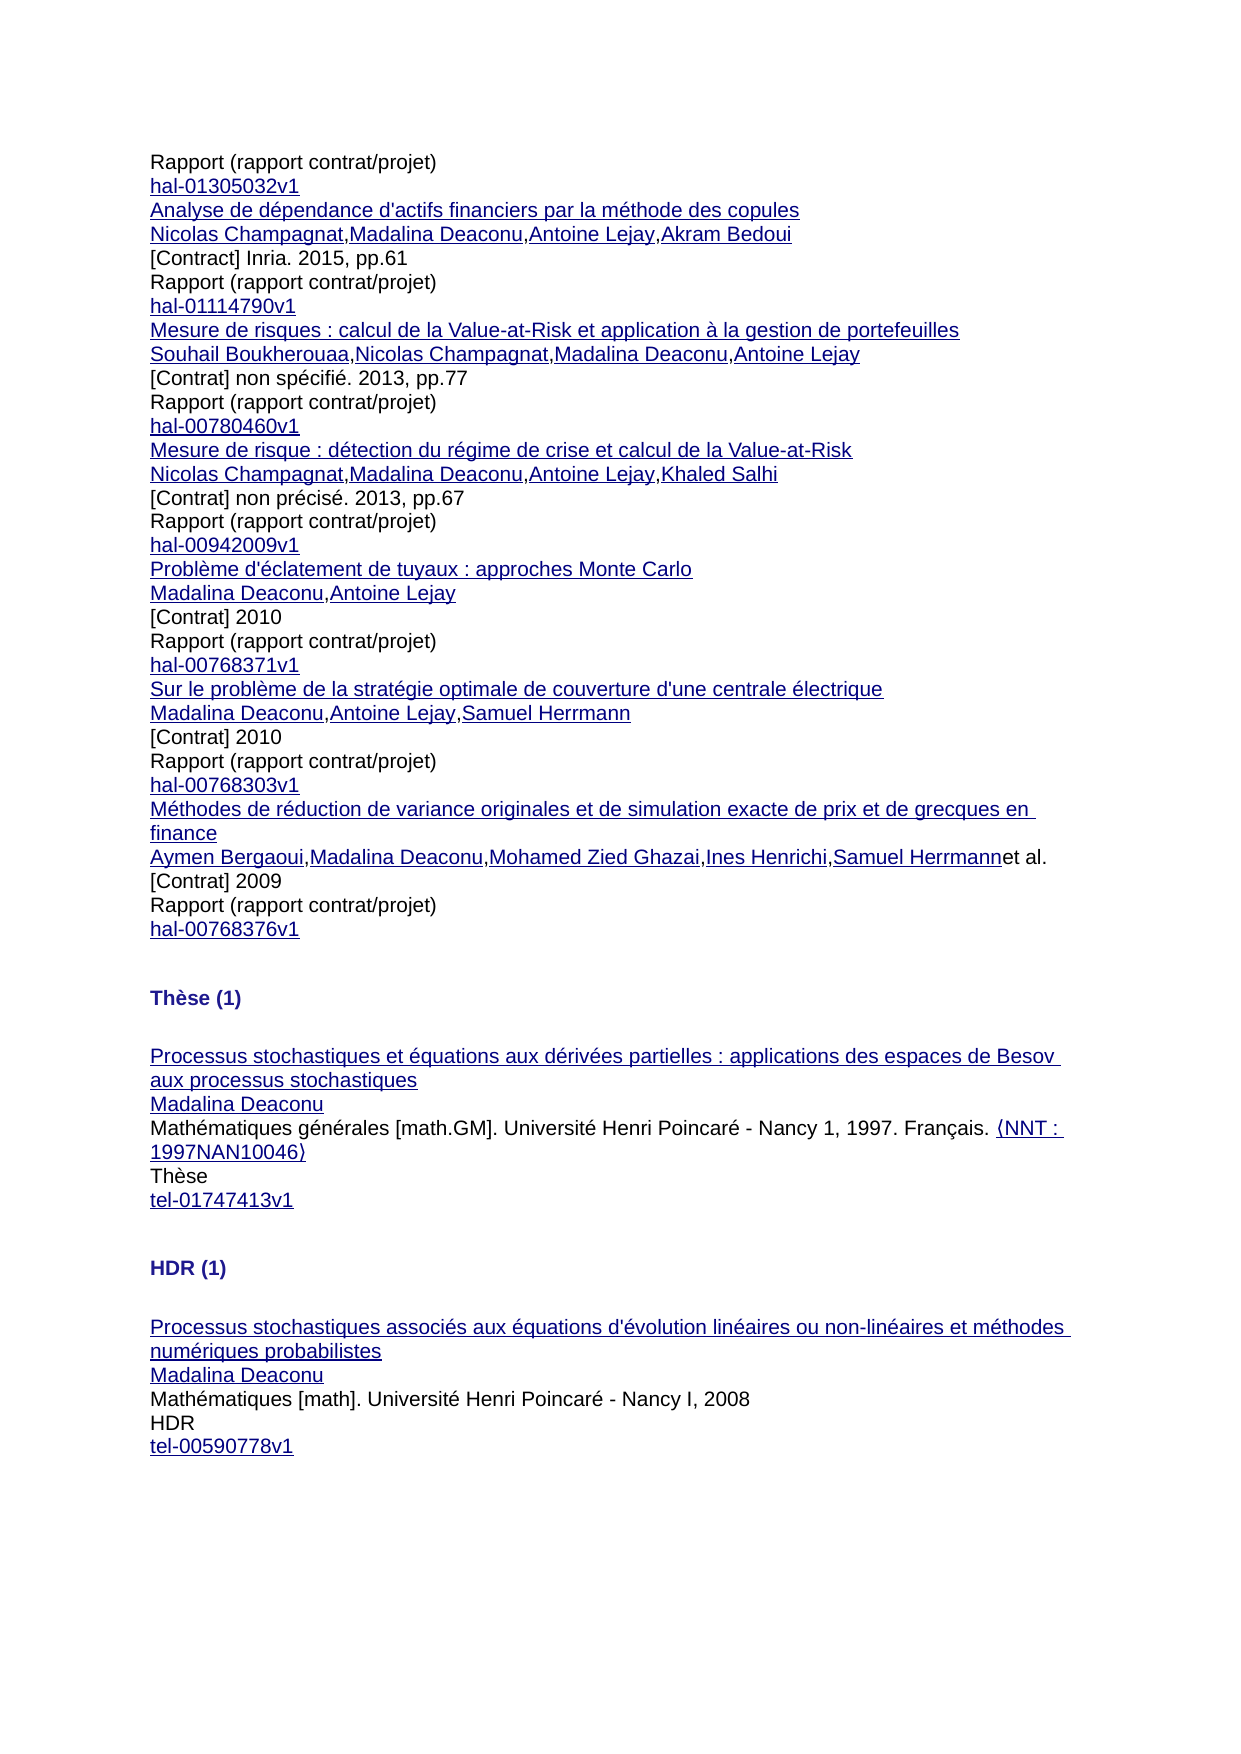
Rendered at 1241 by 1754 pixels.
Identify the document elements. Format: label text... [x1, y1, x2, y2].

table_cell Analyse de dépendance d'actifs financiers par la méthode des copules Nicolas Champagnat,Madalina Deaconu,Antoine Lejay,Akram Bedoui [Contract] Inria. 2015, pp.61 Rapport (rapport contrat/projet) hal-01114790v1 [150, 198, 1090, 318]
subtitle Thèse (1) [150, 985, 1090, 1009]
table_cell Sur le problème de la stratégie optimale de couverture d'une centrale électrique Madalina Deaconu,Antoine Lejay,Samuel Herrmann [Contrat] 2010 Rapport (rapport contrat/projet) hal-00768303v1 [150, 677, 1090, 797]
table_header Processus stochastiques et équations aux dérivées partielles : applications des espaces de Besov aux processus stochastiques Madalina Deaconu Mathématiques générales [math.GM]. Université Henri Poincaré - Nancy 1, 1997. Français. ⟨NNT : 1997NAN10046⟩ Thèse tel-01747413v1 [150, 1044, 1090, 1211]
table_cell Problème d'éclatement de tuyaux : approches Monte Carlo Madalina Deaconu,Antoine Lejay [Contrat] 2010 Rapport (rapport contrat/projet) hal-00768371v1 [150, 557, 1090, 677]
table_cell Rapport (rapport contrat/projet) hal-01305032v1 [150, 150, 1090, 198]
table_cell Méthodes de réduction de variance originales et de simulation exacte de prix et de grecques en finance Aymen Bergaoui,Madalina Deaconu,Mohamed Zied Ghazai,Ines Henrichi,Samuel Herrmannet al. [Contrat] 2009 Rapport (rapport contrat/projet) hal-00768376v1 [150, 797, 1090, 941]
table_cell Mesure de risques : calcul de la Value-at-Risk et application à la gestion de portefeuilles Souhail Boukherouaa,Nicolas Champagnat,Madalina Deaconu,Antoine Lejay [Contrat] non spécifié. 2013, pp.77 Rapport (rapport contrat/projet) hal-00780460v1 [150, 318, 1090, 437]
subtitle HDR (1) [150, 1256, 1090, 1280]
table_header Processus stochastiques associés aux équations d'évolution linéaires ou non-linéaires et méthodes numériques probabilistes Madalina Deaconu Mathématiques [math]. Université Henri Poincaré - Nancy I, 2008 HDR tel-00590778v1 [150, 1315, 1090, 1458]
table_cell Mesure de risque : détection du régime de crise et calcul de la Value-at-Risk Nicolas Champagnat,Madalina Deaconu,Antoine Lejay,Khaled Salhi [Contrat] non précisé. 2013, pp.67 Rapport (rapport contrat/projet) hal-00942009v1 [150, 438, 1090, 557]
